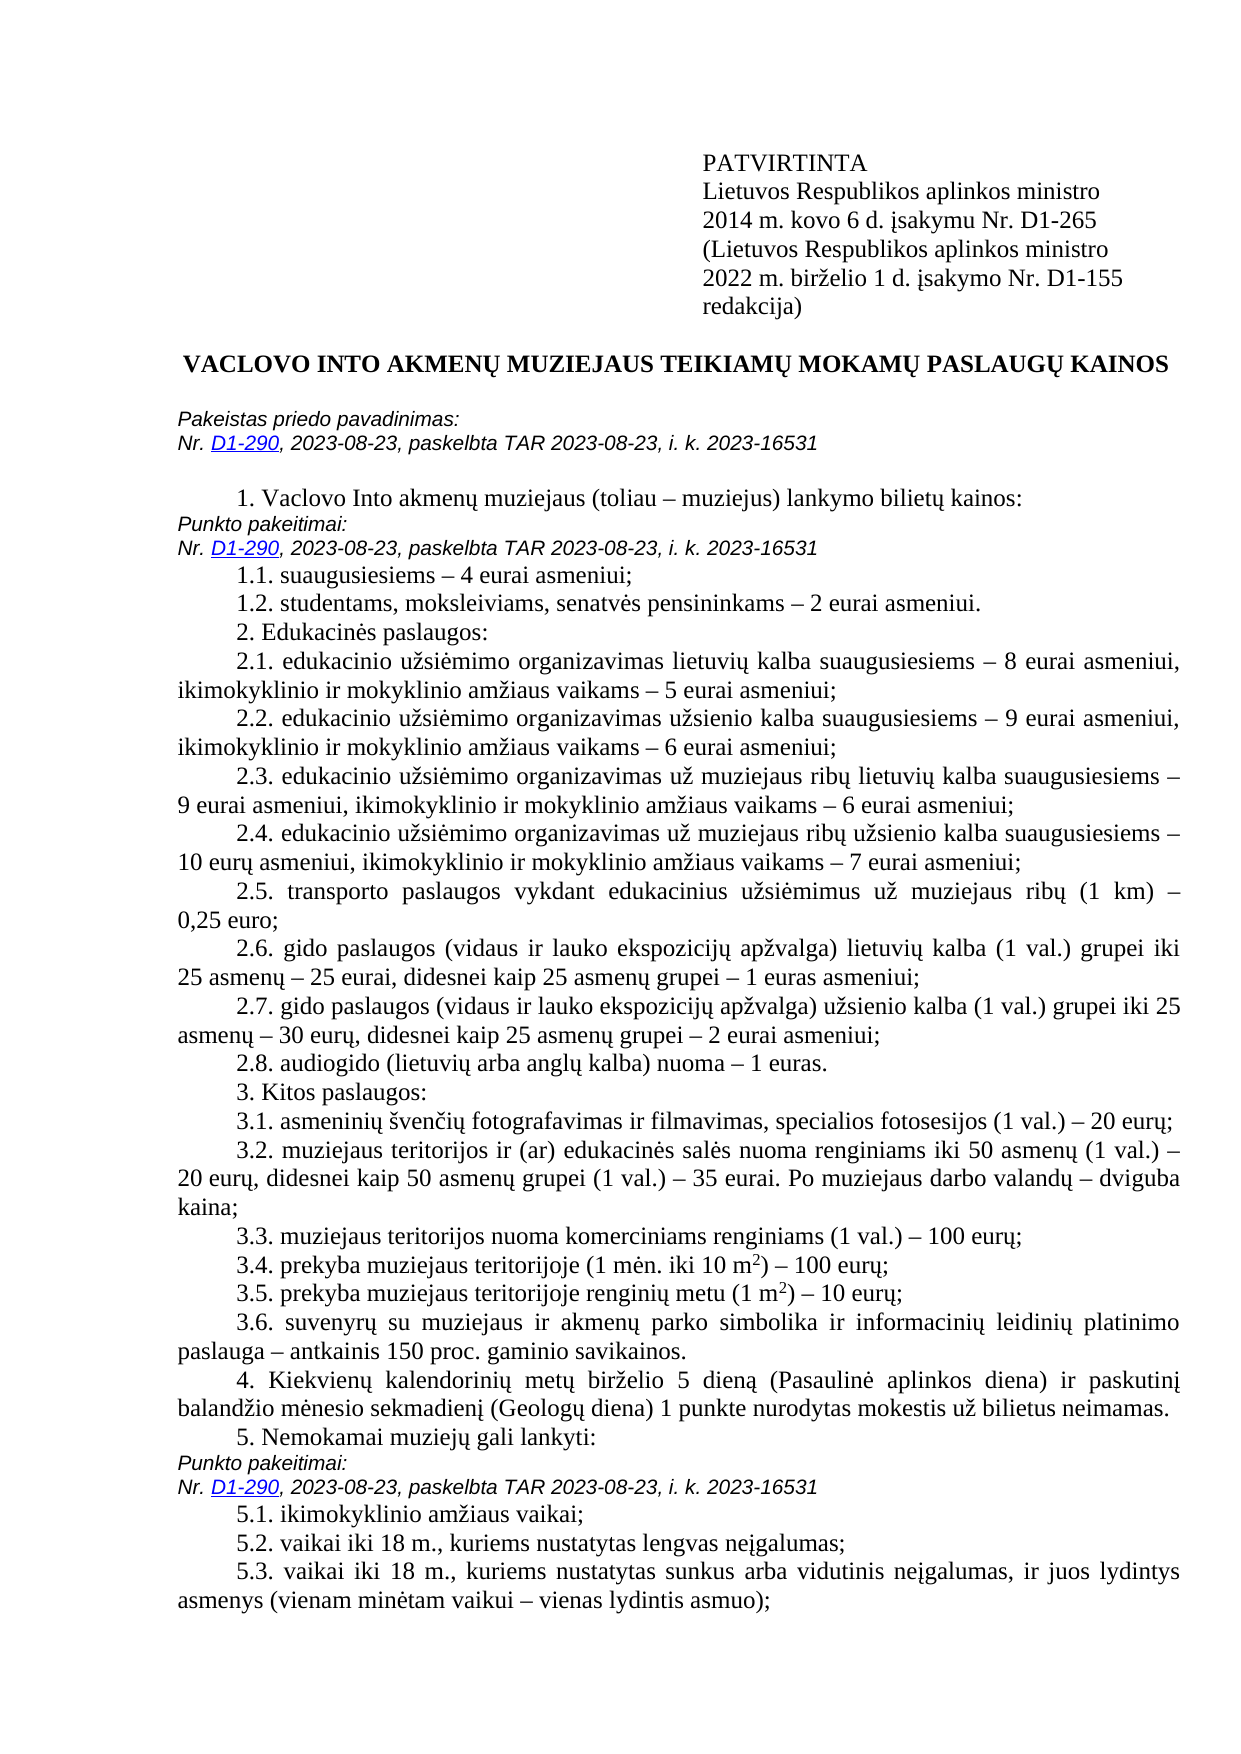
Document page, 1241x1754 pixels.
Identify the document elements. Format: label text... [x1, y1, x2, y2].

text Nr. D1-290, 2023-08-23, paskelbta TAR 2023-08-23, i. k. 2023-16531 [177, 1475, 1181, 1499]
text Nr. D1-290, 2023-08-23, paskelbta TAR 2023-08-23, i. k. 2023-16531 [177, 430, 1181, 454]
text 2022 m. birželio 1 d. įsakymo Nr. D1-155 [702, 263, 1181, 291]
text (Lietuvos Respublikos aplinkos ministro [702, 234, 1181, 263]
text 2.8. audiogido (lietuvių arba anglų kalba) nuoma – 1 euras. [177, 1048, 1181, 1077]
text 3. Kitos paslaugos: [177, 1077, 1181, 1106]
text 3.3. muziejaus teritorijos nuoma komerciniams renginiams (1 val.) – 100 eurų; [177, 1221, 1181, 1250]
text 1.1. suaugusiesiems – 4 eurai asmeniui; [177, 560, 1181, 588]
text 2014 m. kovo 6 d. įsakymu Nr. D1-265 [702, 205, 1181, 234]
text 5.2. vaikai iki 18 m., kuriems nustatytas lengvas neįgalumas; [177, 1528, 1181, 1556]
text Nr. D1-290, 2023-08-23, paskelbta TAR 2023-08-23, i. k. 2023-16531 [177, 536, 1181, 560]
text 2.5. transporto paslaugos vykdant edukacinius užsiėmimus už muziejaus ribų (1 km) – 0,25 euro; [177, 876, 1181, 933]
text Pakeistas priedo pavadinimas: [177, 406, 1181, 430]
text 2.1. edukacinio užsiėmimo organizavimas lietuvių kalba suaugusiesiems – 8 eurai asmeniui, ikimokyklinio ir mokyklinio amžiaus vaikams – 5 eurai asmeniui; [177, 646, 1181, 703]
text 1.2. studentams, moksleiviams, senatvės pensininkams – 2 eurai asmeniui. [177, 588, 1181, 617]
text 3.1. asmeninių švenčių fotografavimas ir filmavimas, specialios fotosesijos (1 val.) – 20 eurų; [177, 1106, 1181, 1135]
text 2.6. gido paslaugos (vidaus ir lauko ekspozicijų apžvalga) lietuvių kalba (1 val.) grupei iki 25 asmenų – 25 eurai, didesnei kaip 25 asmenų grupei – 1 euras asmeniui; [177, 933, 1181, 991]
text 3.4. prekyba muziejaus teritorijoje (1 mėn. iki 10 m2) – 100 eurų; [177, 1250, 1181, 1278]
text 2.7. gido paslaugos (vidaus ir lauko ekspozicijų apžvalga) užsienio kalba (1 val.) grupei iki 25 asmenų – 30 eurų, didesnei kaip 25 asmenų grupei – 2 eurai asmeniui; [177, 991, 1181, 1048]
text 5.1. ikimokyklinio amžiaus vaikai; [177, 1499, 1181, 1528]
text 3.5. prekyba muziejaus teritorijoje renginių metu (1 m2) – 10 eurų; [177, 1278, 1181, 1307]
text Punkto pakeitimai: [177, 512, 1181, 536]
text 5. Nemokamai muziejų gali lankyti: [177, 1422, 1181, 1451]
text 2.4. edukacinio užsiėmimo organizavimas už muziejaus ribų užsienio kalba suaugusiesiems – 10 eurų asmeniui, ikimokyklinio ir mokyklinio amžiaus vaikams – 7 eurai asmeniui; [177, 818, 1181, 876]
text 3.2. muziejaus teritorijos ir (ar) edukacinės salės nuoma renginiams iki 50 asmenų (1 val.) – 20 eurų, didesnei kaip 50 asmenų grupei (1 val.) – 35 eurai. Po muziejaus darbo valandų – dviguba kaina; [177, 1135, 1181, 1221]
text 2. Edukacinės paslaugos: [177, 617, 1181, 646]
text 2.3. edukacinio užsiėmimo organizavimas už muziejaus ribų lietuvių kalba suaugusiesiems – 9 eurai asmeniui, ikimokyklinio ir mokyklinio amžiaus vaikams – 6 eurai asmeniui; [177, 761, 1181, 818]
text 2.2. edukacinio užsiėmimo organizavimas užsienio kalba suaugusiesiems – 9 eurai asmeniui, ikimokyklinio ir mokyklinio amžiaus vaikams – 6 eurai asmeniui; [177, 703, 1181, 761]
text Lietuvos Respublikos aplinkos ministro [702, 176, 1181, 205]
text redakcija) [702, 291, 1181, 320]
text Punkto pakeitimai: [177, 1451, 1181, 1475]
text 4. Kiekvienų kalendorinių metų birželio 5 dieną (Pasaulinė aplinkos diena) ir paskutinį balandžio mėnesio sekmadienį (Geologų diena) 1 punkte nurodytas mokestis už bilietus neimamas. [177, 1365, 1181, 1422]
text 1. Vaclovo Into akmenų muziejaus (toliau – muziejus) lankymo bilietų kainos: [177, 483, 1181, 512]
text VACLOVO INTO AKMENŲ MUZIEJAUS TEIKIAMŲ MOKAMŲ PASLAUGŲ KAINOS [177, 349, 1181, 378]
text PATVIRTINTA [567, 148, 1181, 176]
text 5.3. vaikai iki 18 m., kuriems nustatytas sunkus arba vidutinis neįgalumas, ir juos lydintys asmenys (vienam minėtam vaikui – vienas lydintis asmuo); [177, 1556, 1181, 1614]
text 3.6. suvenyrų su muziejaus ir akmenų parko simbolika ir informacinių leidinių platinimo paslauga – antkainis 150 proc. gaminio savikainos. [177, 1307, 1181, 1365]
